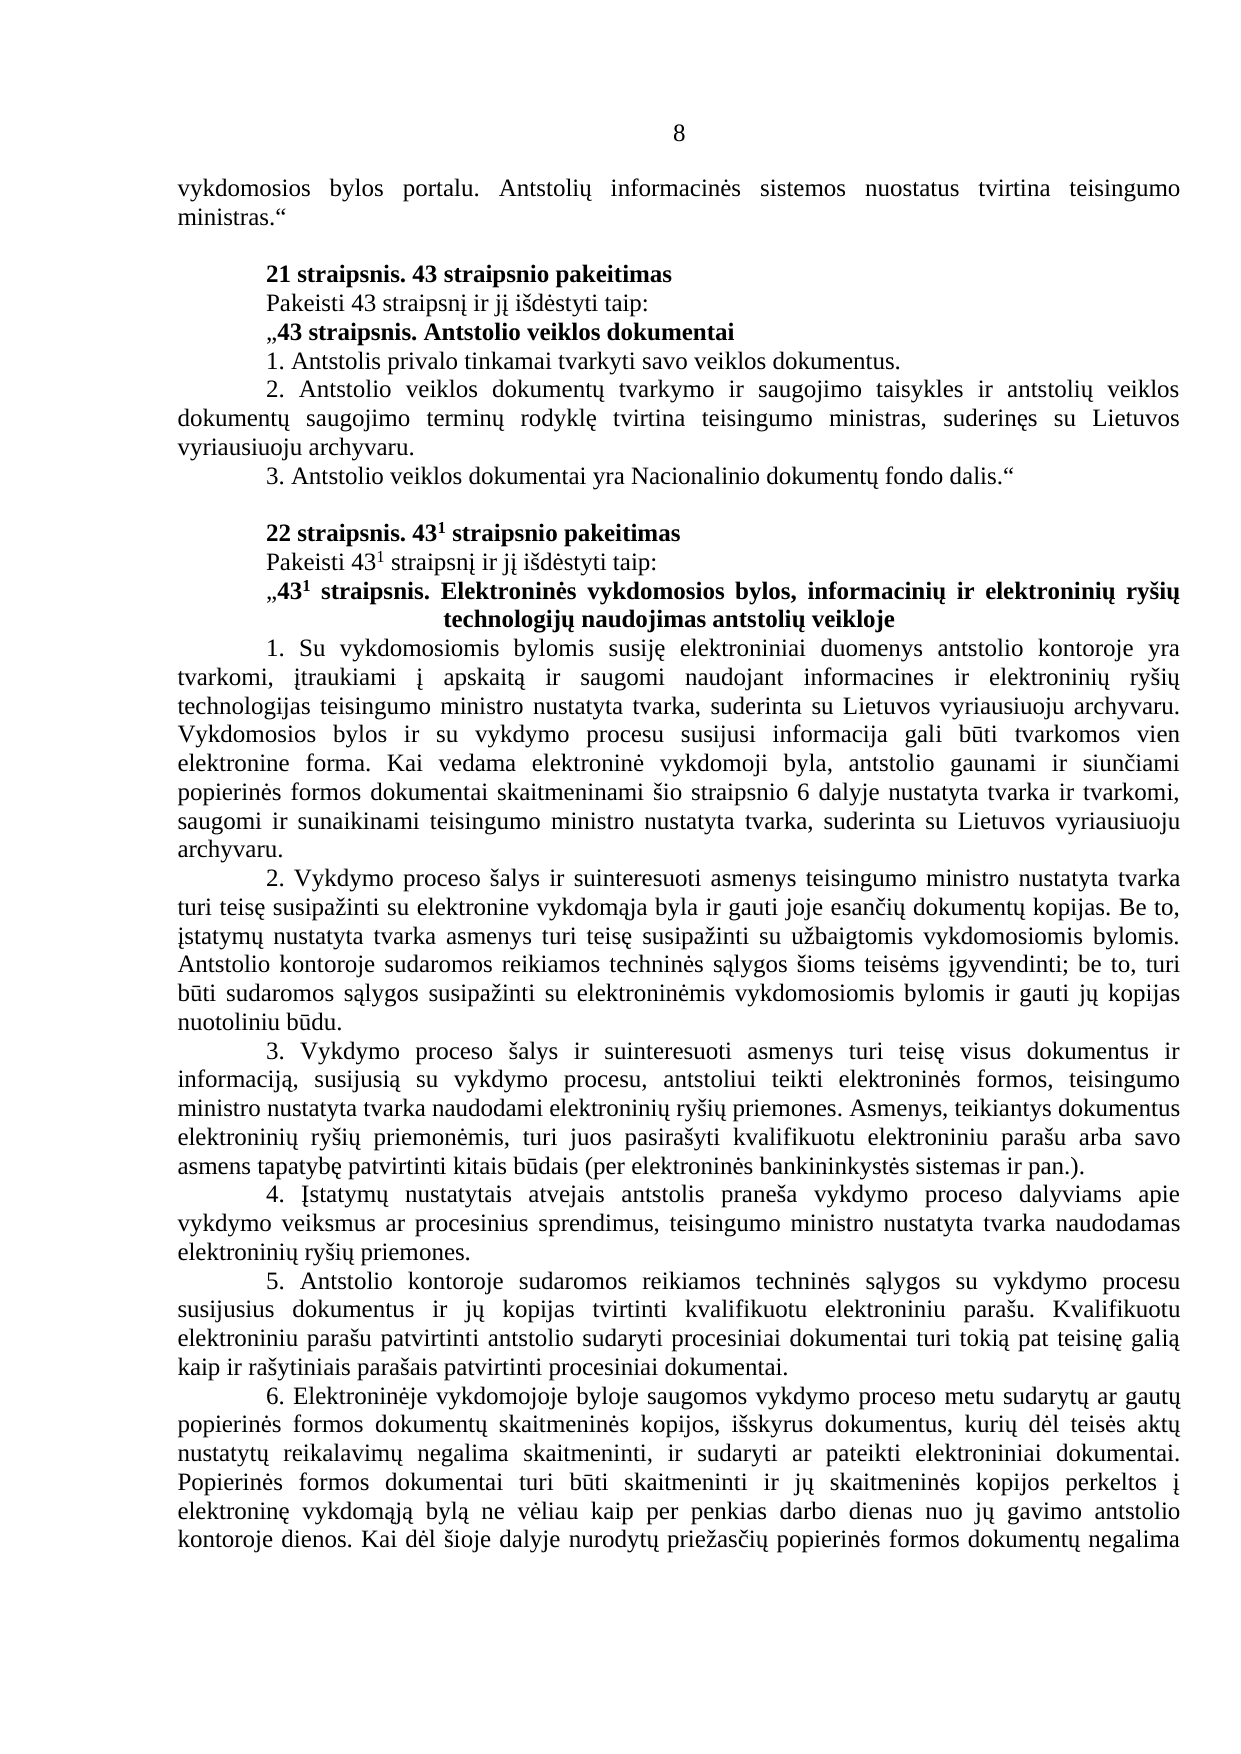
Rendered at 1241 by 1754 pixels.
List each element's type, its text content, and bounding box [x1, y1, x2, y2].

text Pakeisti 431 straipsnį ir jį išdėstyti taip: [177, 547, 1181, 576]
text vykdomosios bylos portalu. Antstolių informacinės sistemos nuostatus tvirtina teisingumo ministras.“ [177, 173, 1181, 231]
text „431 straipsnis. Elektroninės vykdomosios bylos, informacinių ir elektroninių ryšių technologijų naudojimas antstolių veikloje [266, 576, 1181, 633]
text 6. Elektroninėje vykdomojoje byloje saugomos vykdymo proceso metu sudarytų ar gautų popierinės formos dokumentų skaitmeninės kopijos, išskyrus dokumentus, kurių dėl teisės aktų nustatytų reikalavimų negalima skaitmeninti, ir sudaryti ar pateikti elektroniniai dokumentai. Popierinės formos dokumentai turi būti skaitmeninti ir jų skaitmeninės kopijos perkeltos į elektroninę vykdomąją bylą ne vėliau kaip per penkias darbo dienas nuo jų gavimo antstolio kontoroje dienos. Kai dėl šioje dalyje nurodytų priežasčių popierinės formos dokumentų negalima [177, 1381, 1181, 1553]
text „43 straipsnis. Antstolio veiklos dokumentai [177, 317, 1181, 346]
text 2. Antstolio veiklos dokumentų tvarkymo ir saugojimo taisykles ir antstolių veiklos dokumentų saugojimo terminų rodyklę tvirtina teisingumo ministras, suderinęs su Lietuvos vyriausiuoju archyvaru. [177, 374, 1181, 461]
text 3. Antstolio veiklos dokumentai yra Nacionalinio dokumentų fondo dalis.“ [177, 461, 1181, 489]
text 5. Antstolio kontoroje sudaromos reikiamos techninės sąlygos su vykdymo procesu susijusius dokumentus ir jų kopijas tvirtinti kvalifikuotu elektroniniu parašu. Kvalifikuotu elektroniniu parašu patvirtinti antstolio sudaryti procesiniai dokumentai turi tokią pat teisinę galią kaip ir rašytiniais parašais patvirtinti procesiniai dokumentai. [177, 1266, 1181, 1381]
text 22 straipsnis. 431 straipsnio pakeitimas [177, 518, 1181, 547]
text 3. Vykdymo proceso šalys ir suinteresuoti asmenys turi teisę visus dokumentus ir informaciją, susijusią su vykdymo procesu, antstoliui teikti elektroninės formos, teisingumo ministro nustatyta tvarka naudodami elektroninių ryšių priemones. Asmenys, teikiantys dokumentus elektroninių ryšių priemonėmis, turi juos pasirašyti kvalifikuotu elektroniniu parašu arba savo asmens tapatybę patvirtinti kitais būdais (per elektroninės bankininkystės sistemas ir pan.). [177, 1036, 1181, 1179]
text 1. Antstolis privalo tinkamai tvarkyti savo veiklos dokumentus. [177, 346, 1181, 374]
text Pakeisti 43 straipsnį ir jį išdėstyti taip: [177, 288, 1181, 317]
text 1. Su vykdomosiomis bylomis susiję elektroniniai duomenys antstolio kontoroje yra tvarkomi, įtraukiami į apskaitą ir saugomi naudojant informacines ir elektroninių ryšių technologijas teisingumo ministro nustatyta tvarka, suderinta su Lietuvos vyriausiuoju archyvaru. Vykdomosios bylos ir su vykdymo procesu susijusi informacija gali būti tvarkomos vien elektronine forma. Kai vedama elektroninė vykdomoji byla, antstolio gaunami ir siunčiami popierinės formos dokumentai skaitmeninami šio straipsnio 6 dalyje nustatyta tvarka ir tvarkomi, saugomi ir sunaikinami teisingumo ministro nustatyta tvarka, suderinta su Lietuvos vyriausiuoju archyvaru. [177, 633, 1181, 863]
text 2. Vykdymo proceso šalys ir suinteresuoti asmenys teisingumo ministro nustatyta tvarka turi teisę susipažinti su elektronine vykdomąja byla ir gauti joje esančių dokumentų kopijas. Be to, įstatymų nustatyta tvarka asmenys turi teisę susipažinti su užbaigtomis vykdomosiomis bylomis. Antstolio kontoroje sudaromos reikiamos techninės sąlygos šioms teisėms įgyvendinti; be to, turi būti sudaromos sąlygos susipažinti su elektroninėmis vykdomosiomis bylomis ir gauti jų kopijas nuotoliniu būdu. [177, 863, 1181, 1036]
text 21 straipsnis. 43 straipsnio pakeitimas [177, 259, 1181, 288]
text 4. Įstatymų nustatytais atvejais antstolis praneša vykdymo proceso dalyviams apie vykdymo veiksmus ar procesinius sprendimus, teisingumo ministro nustatyta tvarka naudodamas elektroninių ryšių priemones. [177, 1179, 1181, 1266]
